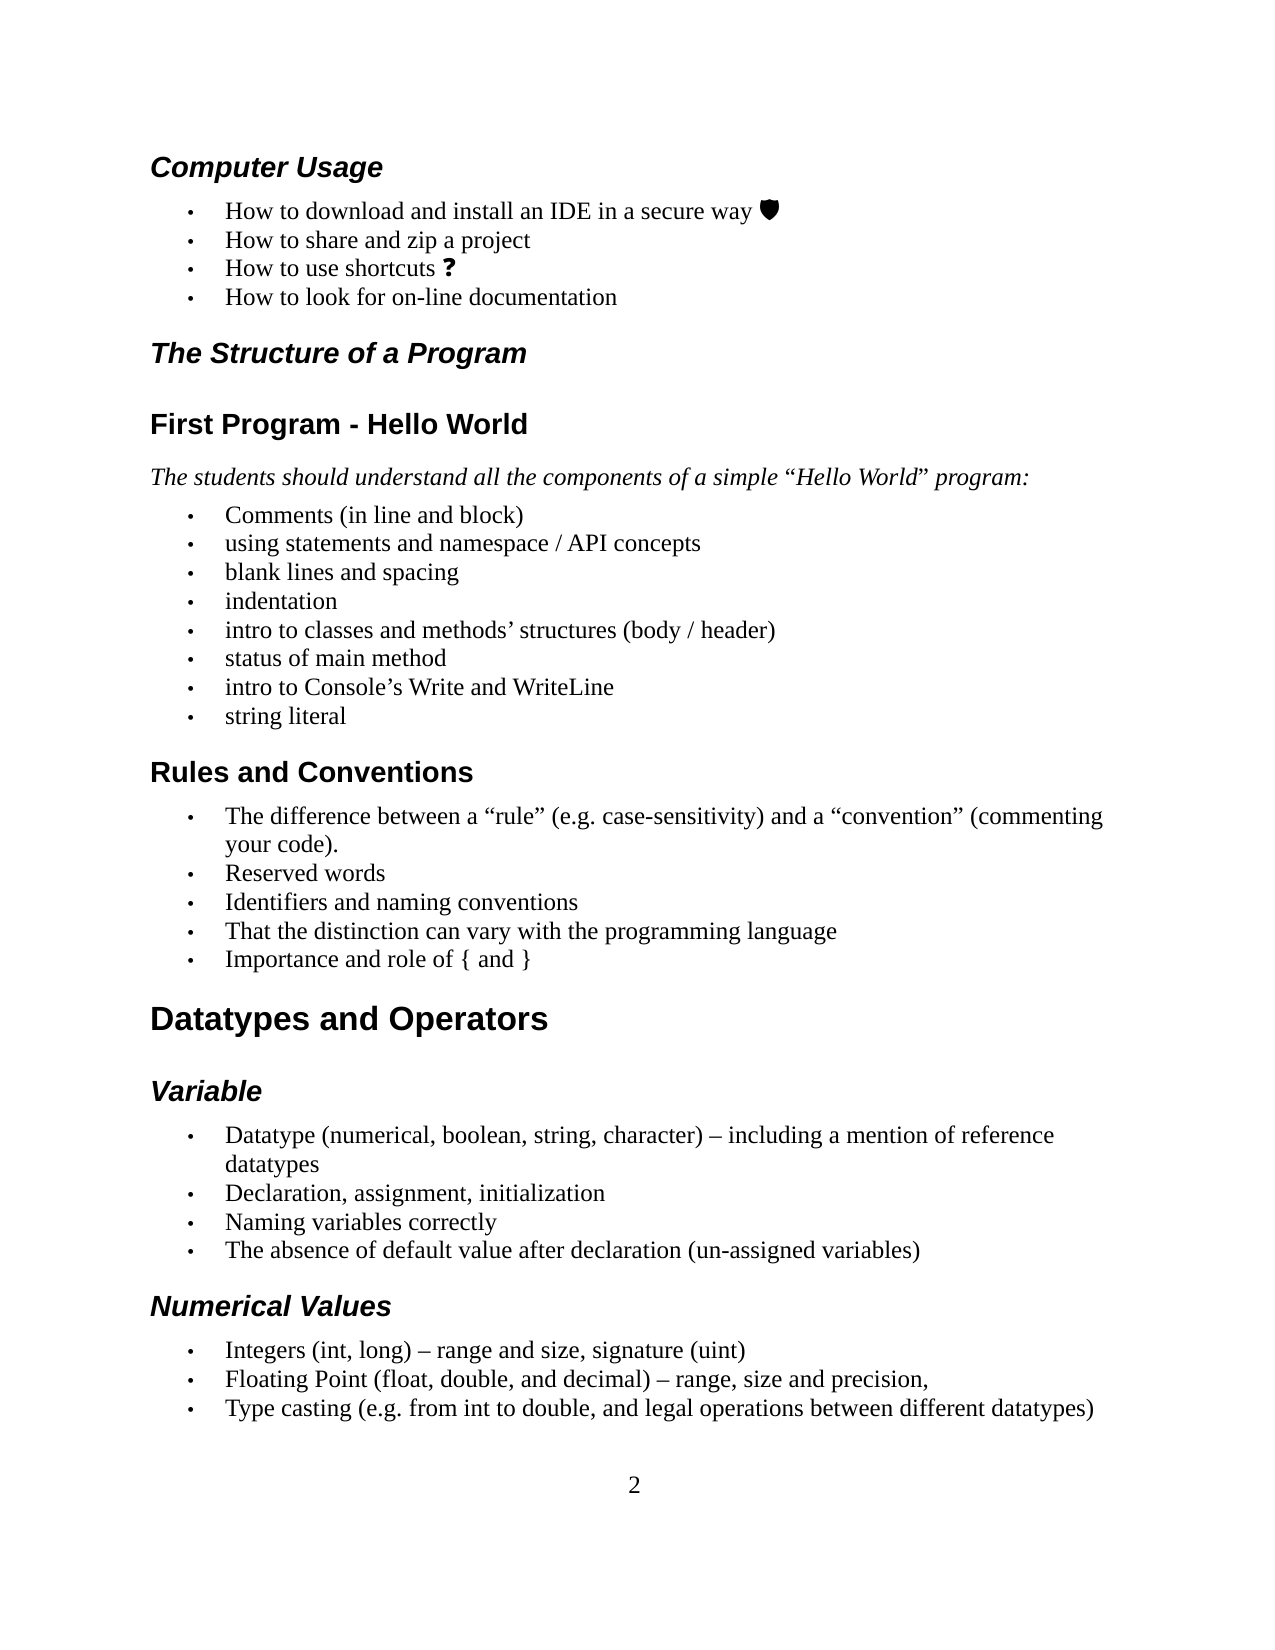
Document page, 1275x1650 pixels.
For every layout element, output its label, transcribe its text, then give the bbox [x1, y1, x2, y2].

subtitle Rules and Conventions [150, 755, 1125, 788]
list How to download and install an IDE in a secure way 🛡️ [187, 196, 1125, 225]
list Importance and role of { and } [187, 944, 1125, 973]
list How to share and zip a project [187, 225, 1125, 253]
list The difference between a “rule” (e.g. case-sensitivity) and a “convention” (commenting your code). [187, 801, 1125, 858]
list Naming variables correctly [187, 1207, 1125, 1236]
list indentation [187, 586, 1125, 615]
list intro to Console’s Write and WriteLine [187, 672, 1125, 701]
list Floating Point (float, double, and decimal) – range, size and precision, [187, 1364, 1125, 1393]
list Type casting (e.g. from int to double, and legal operations between different datatypes) [187, 1393, 1125, 1422]
text The students should understand all the components of a simple “Hello World” program: [150, 462, 1125, 491]
list How to look for on-line documentation [187, 282, 1125, 311]
list Identifiers and naming conventions [187, 887, 1125, 916]
subtitle Computer Usage [150, 150, 1125, 183]
list blank lines and spacing [187, 557, 1125, 586]
list intro to classes and methods’ structures (body / header) [187, 615, 1125, 643]
list The absence of default value after declaration (un-assigned variables) [187, 1236, 1125, 1264]
list string literal [187, 701, 1125, 730]
list Declaration, assignment, initialization [187, 1178, 1125, 1207]
list How to use shortcuts ❓ [187, 253, 1125, 282]
list Integers (int, long) – range and size, signature (uint) [187, 1335, 1125, 1364]
subtitle Variable [150, 1074, 1125, 1108]
list using statements and namespace / API concepts [187, 528, 1125, 557]
subtitle Datatypes and Operators [150, 998, 1125, 1037]
subtitle The Structure of a Program [150, 336, 1125, 369]
list Comments (in line and block) [187, 500, 1125, 528]
list That the distinction can vary with the programming language [187, 916, 1125, 944]
subtitle Numerical Values [150, 1289, 1125, 1323]
list Datatype (numerical, boolean, string, character) – including a mention of reference datatypes [187, 1121, 1125, 1178]
subtitle First Program - Hello World [150, 407, 1125, 441]
list status of main method [187, 643, 1125, 672]
list Reserved words [187, 858, 1125, 887]
